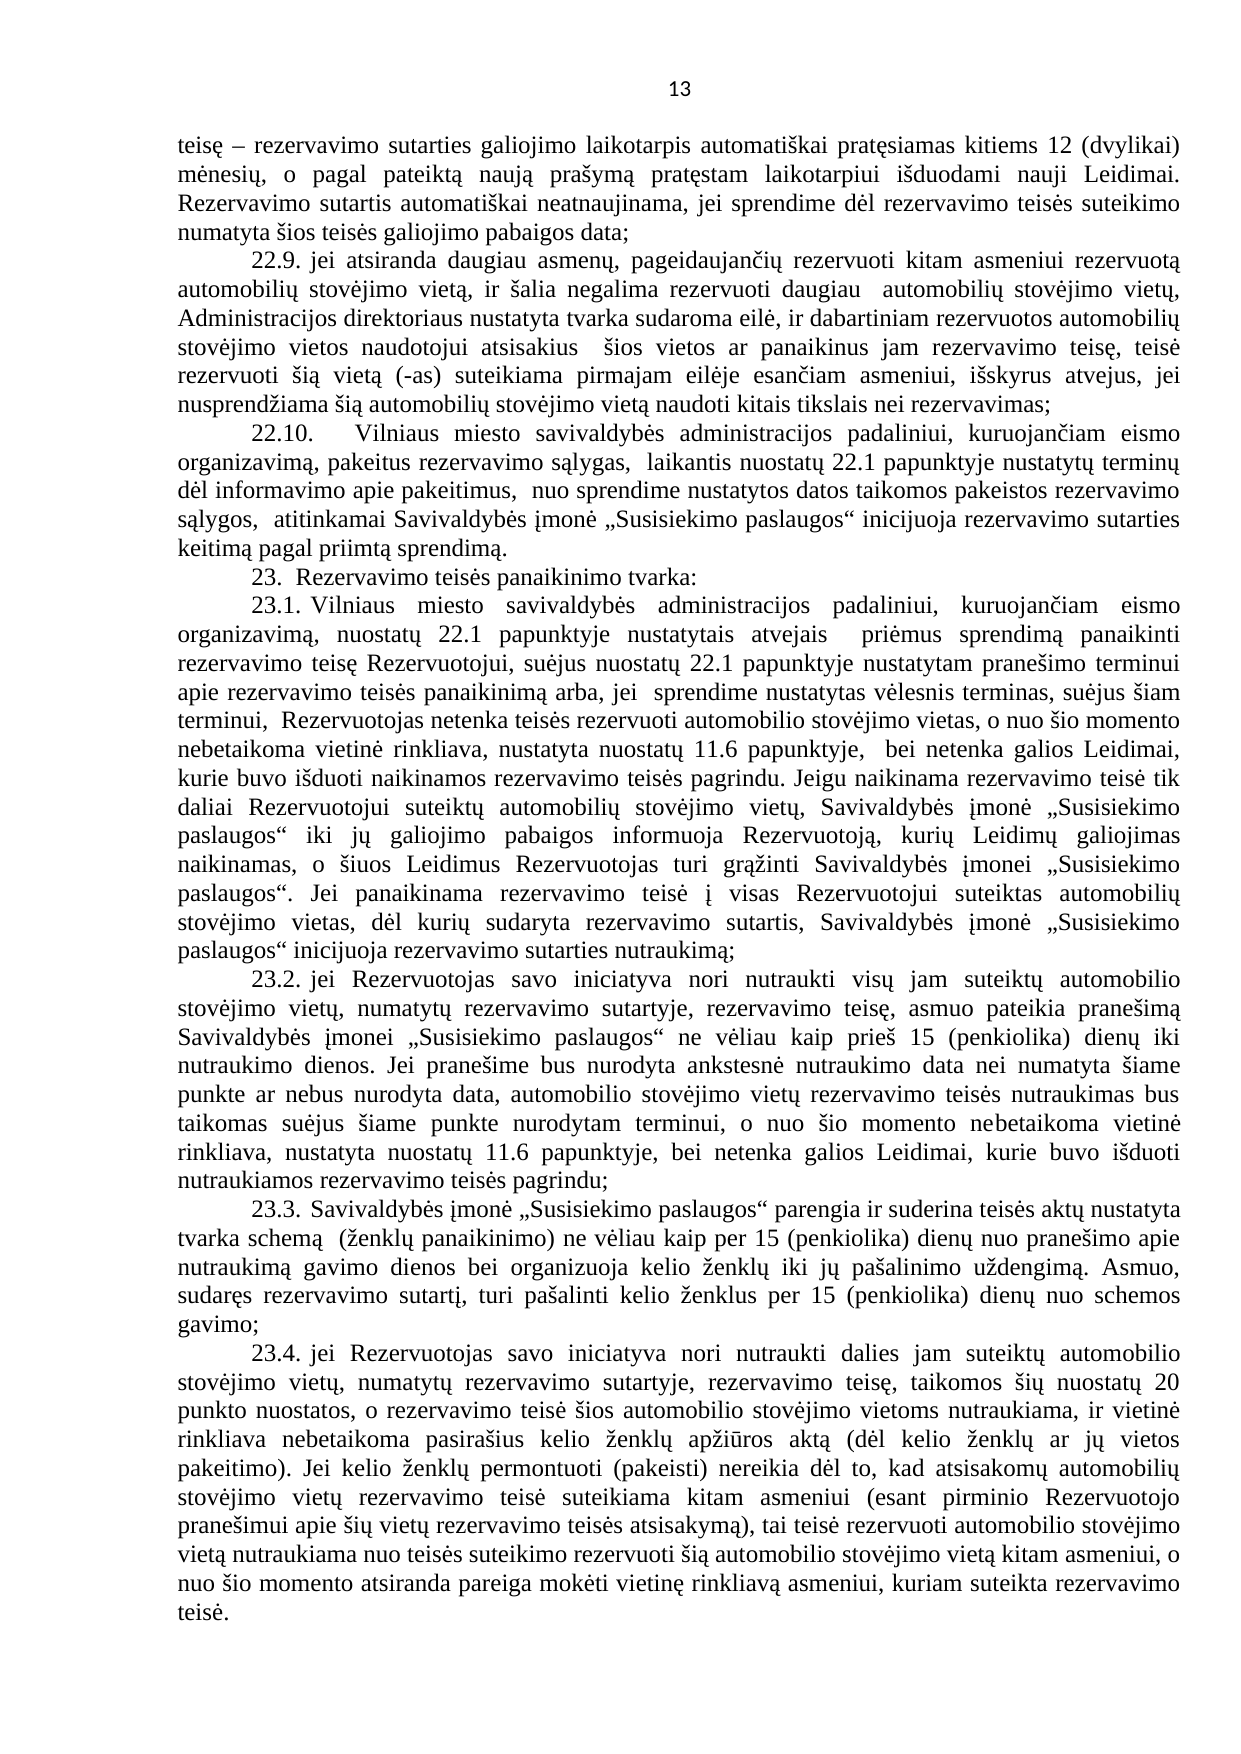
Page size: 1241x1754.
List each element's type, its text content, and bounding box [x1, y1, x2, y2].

text 23.4. jei Rezervuotojas savo iniciatyva nori nutraukti dalies jam suteiktų automobilio stovėjimo vietų, numatytų rezervavimo sutartyje, rezervavimo teisę, taikomos šių nuostatų 20 punkto nuostatos, o rezervavimo teisė šios automobilio stovėjimo vietoms nutraukiama, ir vietinė rinkliava nebetaikoma pasirašius kelio ženklų apžiūros aktą (dėl kelio ženklų ar jų vietos pakeitimo). Jei kelio ženklų permontuoti (pakeisti) nereikia dėl to, kad atsisakomų automobilių stovėjimo vietų rezervavimo teisė suteikiama kitam asmeniui (esant pirminio Rezervuotojo pranešimui apie šių vietų rezervavimo teisės atsisakymą), tai teisė rezervuoti automobilio stovėjimo vietą nutraukiama nuo teisės suteikimo rezervuoti šią automobilio stovėjimo vietą kitam asmeniui, o nuo šio momento atsiranda pareiga mokėti vietinę rinkliavą asmeniui, kuriam suteikta rezervavimo teisė. [177, 1338, 1181, 1626]
text 23. Rezervavimo teisės panaikinimo tvarka: [177, 562, 1181, 591]
text 23.1. Vilniaus miesto savivaldybės administracijos padaliniui, kuruojančiam eismo organizavimą, nuostatų 22.1 papunktyje nustatytais atvejais priėmus sprendimą panaikinti rezervavimo teisę Rezervuotojui, suėjus nuostatų 22.1 papunktyje nustatytam pranešimo terminui apie rezervavimo teisės panaikinimą arba, jei sprendime nustatytas vėlesnis terminas, suėjus šiam terminui, Rezervuotojas netenka teisės rezervuoti automobilio stovėjimo vietas, o nuo šio momento nebetaikoma vietinė rinkliava, nustatyta nuostatų 11.6 papunktyje, bei netenka galios Leidimai, kurie buvo išduoti naikinamos rezervavimo teisės pagrindu. Jeigu naikinama rezervavimo teisė tik daliai Rezervuotojui suteiktų automobilių stovėjimo vietų, Savivaldybės įmonė „Susisiekimo paslaugos“ iki jų galiojimo pabaigos informuoja Rezervuotoją, kurių Leidimų galiojimas naikinamas, o šiuos Leidimus Rezervuotojas turi grąžinti Savivaldybės įmonei „Susisiekimo paslaugos“. Jei panaikinama rezervavimo teisė į visas Rezervuotojui suteiktas automobilių stovėjimo vietas, dėl kurių sudaryta rezervavimo sutartis, Savivaldybės įmonė „Susisiekimo paslaugos“ inicijuoja rezervavimo sutarties nutraukimą; [177, 591, 1181, 964]
text 22.10. Vilniaus miesto savivaldybės administracijos padaliniui, kuruojančiam eismo organizavimą, pakeitus rezervavimo sąlygas, laikantis nuostatų 22.1 papunktyje nustatytų terminų dėl informavimo apie pakeitimus, nuo sprendime nustatytos datos taikomos pakeistos rezervavimo sąlygos, atitinkamai Savivaldybės įmonė „Susisiekimo paslaugos“ inicijuoja rezervavimo sutarties keitimą pagal priimtą sprendimą. [177, 418, 1181, 562]
text 22.9. jei atsiranda daugiau asmenų, pageidaujančių rezervuoti kitam asmeniui rezervuotą automobilių stovėjimo vietą, ir šalia negalima rezervuoti daugiau automobilių stovėjimo vietų, Administracijos direktoriaus nustatyta tvarka sudaroma eilė, ir dabartiniam rezervuotos automobilių stovėjimo vietos naudotojui atsisakius šios vietos ar panaikinus jam rezervavimo teisę, teisė rezervuoti šią vietą (-as) suteikiama pirmajam eilėje esančiam asmeniui, išskyrus atvejus, jei nusprendžiama šią automobilių stovėjimo vietą naudoti kitais tikslais nei rezervavimas; [177, 246, 1181, 418]
text 23.3. Savivaldybės įmonė „Susisiekimo paslaugos“ parengia ir suderina teisės aktų nustatyta tvarka schemą (ženklų panaikinimo) ne vėliau kaip per 15 (penkiolika) dienų nuo pranešimo apie nutraukimą gavimo dienos bei organizuoja kelio ženklų iki jų pašalinimo uždengimą. Asmuo, sudaręs rezervavimo sutartį, turi pašalinti kelio ženklus per 15 (penkiolika) dienų nuo schemos gavimo; [177, 1194, 1181, 1338]
text teisę – rezervavimo sutarties galiojimo laikotarpis automatiškai pratęsiamas kitiems 12 (dvylikai) mėnesių, o pagal pateiktą naują prašymą pratęstam laikotarpiui išduodami nauji Leidimai. Rezervavimo sutartis automatiškai neatnaujinama, jei sprendime dėl rezervavimo teisės suteikimo numatyta šios teisės galiojimo pabaigos data; [177, 131, 1181, 246]
text 23.2. jei Rezervuotojas savo iniciatyva nori nutraukti visų jam suteiktų automobilio stovėjimo vietų, numatytų rezervavimo sutartyje, rezervavimo teisę, asmuo pateikia pranešimą Savivaldybės įmonei „Susisiekimo paslaugos“ ne vėliau kaip prieš 15 (penkiolika) dienų iki nutraukimo dienos. Jei pranešime bus nurodyta ankstesnė nutraukimo data nei numatyta šiame punkte ar nebus nurodyta data, automobilio stovėjimo vietų rezervavimo teisės nutraukimas bus taikomas suėjus šiame punkte nurodytam terminui, o nuo šio momento nebetaikoma vietinė rinkliava, nustatyta nuostatų 11.6 papunktyje, bei netenka galios Leidimai, kurie buvo išduoti nutraukiamos rezervavimo teisės pagrindu; [177, 964, 1181, 1194]
